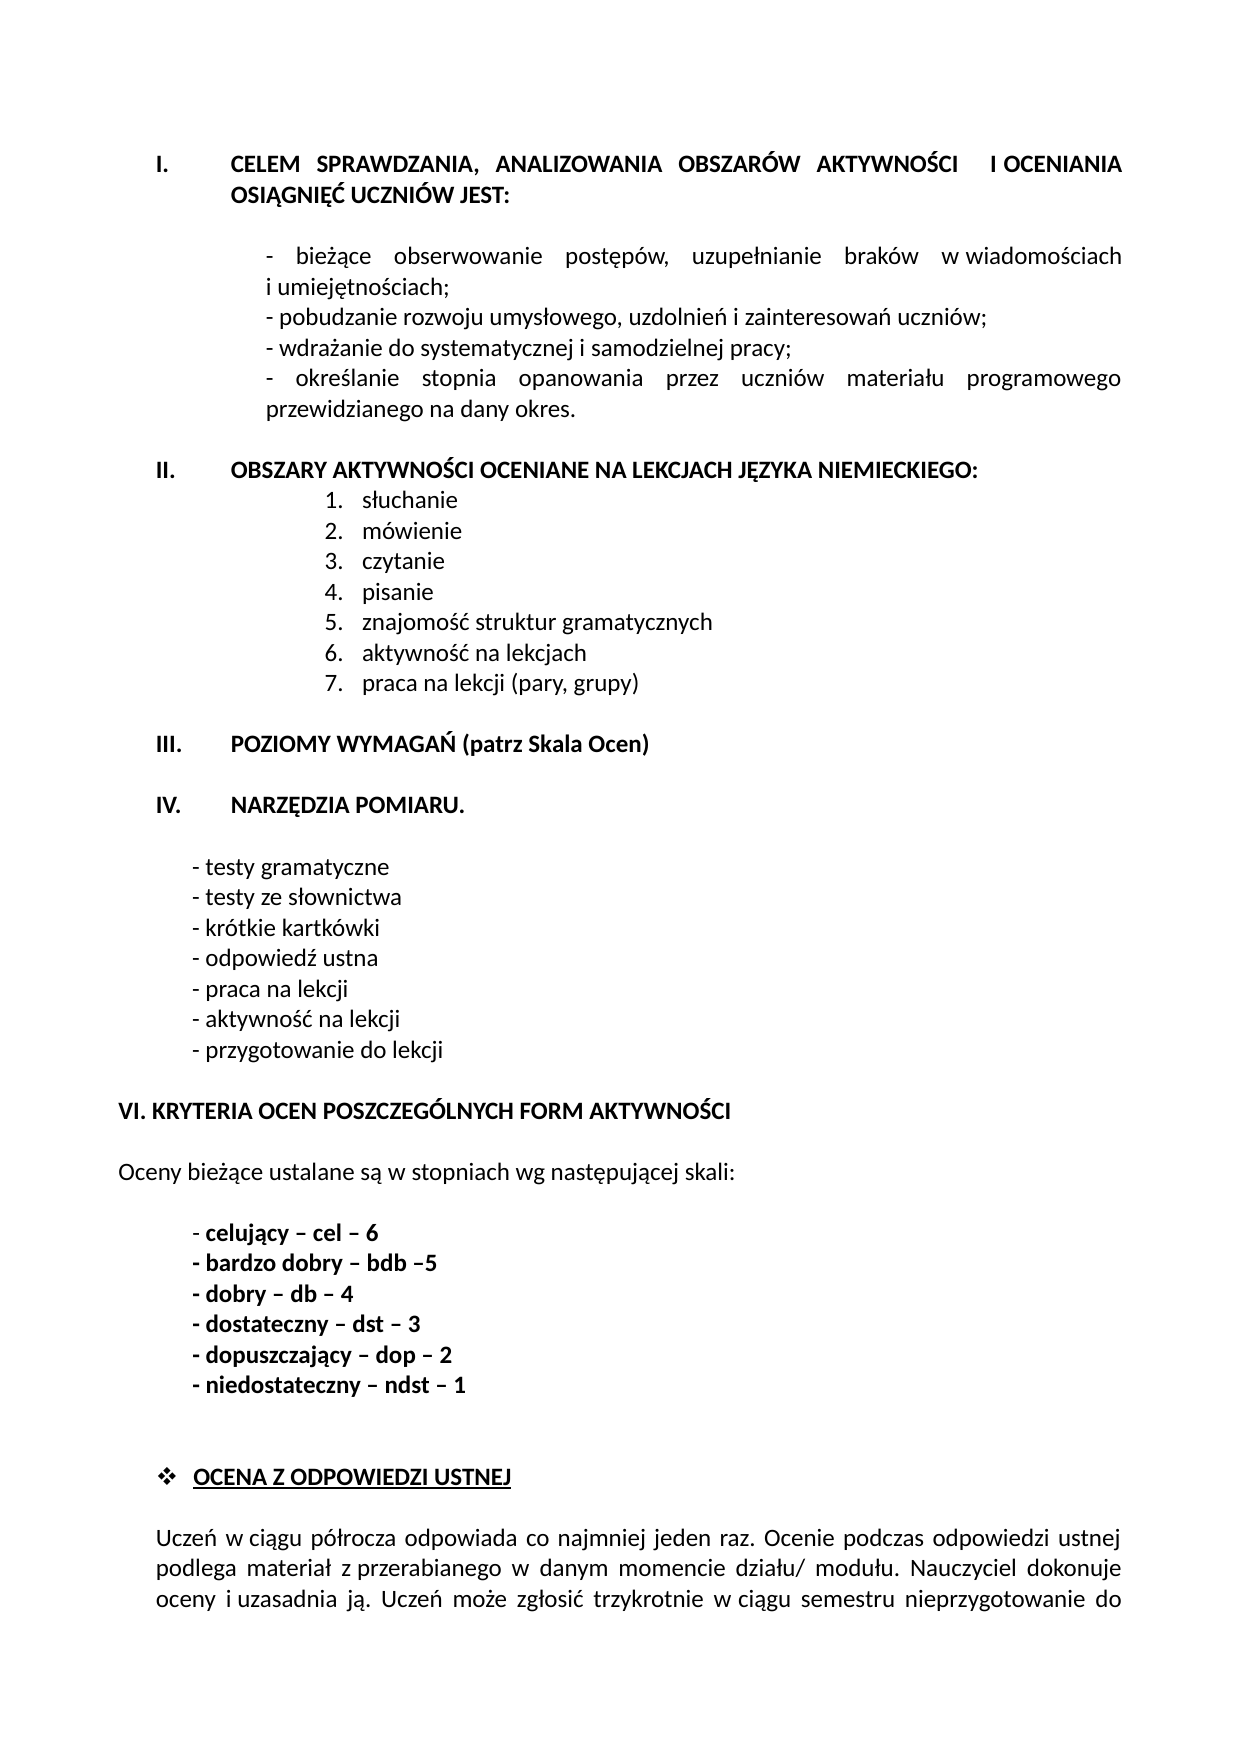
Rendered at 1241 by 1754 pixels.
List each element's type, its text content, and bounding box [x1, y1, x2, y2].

text - testy ze słownictwa [192, 881, 1122, 912]
list POZIOMY WYMAGAŃ (patrz Skala Ocen) [156, 728, 1122, 759]
list CELEM SPRAWDZANIA, ANALIZOWANIA OBSZARÓW AKTYWNOŚCI I OCENIANIA OSIĄGNIĘĆ UCZNIÓW JEST: [156, 149, 1122, 210]
list znajomość struktur gramatycznych [324, 606, 1122, 637]
list słuchanie [324, 484, 1122, 515]
text - przygotowanie do lekcji [192, 1034, 1122, 1064]
list OCENA Z ODPOWIEDZI USTNEJ [156, 1461, 1122, 1492]
text - aktywność na lekcji [192, 1003, 1122, 1034]
text VI. KRYTERIA OCEN POSZCZEGÓLNYCH FORM AKTYWNOŚCI [118, 1095, 1122, 1125]
text - dobry – db – 4 [118, 1278, 1122, 1308]
text - niedostateczny – ndst – 1 [118, 1369, 1122, 1400]
text - wdrażanie do systematycznej i samodzielnej pracy; [266, 332, 1122, 362]
list mówienie [324, 515, 1122, 545]
text - pobudzanie rozwoju umysłowego, uzdolnień i zainteresowań uczniów; [266, 301, 1122, 332]
text Oceny bieżące ustalane są w stopniach wg następującej skali: [118, 1156, 1122, 1186]
list praca na lekcji (pary, grupy) [324, 667, 1122, 698]
text - celujący – cel – 6 [118, 1217, 1122, 1247]
text - bieżące obserwowanie postępów, uzupełnianie braków w wiadomościach i umiejętnościach; [266, 240, 1122, 301]
list OBSZARY AKTYWNOŚCI OCENIANE NA LEKCJACH JĘZYKA NIEMIECKIEGO: [156, 454, 1122, 484]
text - dostateczny – dst – 3 [118, 1308, 1122, 1339]
text - określanie stopnia opanowania przez uczniów materiału programowego przewidzianego na dany okres. [266, 362, 1122, 423]
text Uczeń w ciągu półrocza odpowiada co najmniej jeden raz. Ocenie podczas odpowiedzi ustnej podlega materiał z przerabianego w danym momencie działu/ modułu. Nauczyciel dokonuje oceny i uzasadnia ją. Uczeń może zgłosić trzykrotnie w ciągu semestru nieprzygotowanie do [156, 1522, 1122, 1614]
list pisanie [324, 576, 1122, 606]
text - krótkie kartkówki [192, 912, 1122, 942]
list aktywność na lekcjach [324, 637, 1122, 667]
text - odpowiedź ustna [192, 942, 1122, 973]
text - bardzo dobry – bdb –5 [118, 1247, 1122, 1278]
text - testy gramatyczne [192, 851, 1122, 881]
text - dopuszczający – dop – 2 [118, 1339, 1122, 1369]
list czytanie [324, 545, 1122, 576]
list NARZĘDZIA POMIARU. [156, 789, 1122, 820]
text - praca na lekcji [192, 973, 1122, 1003]
